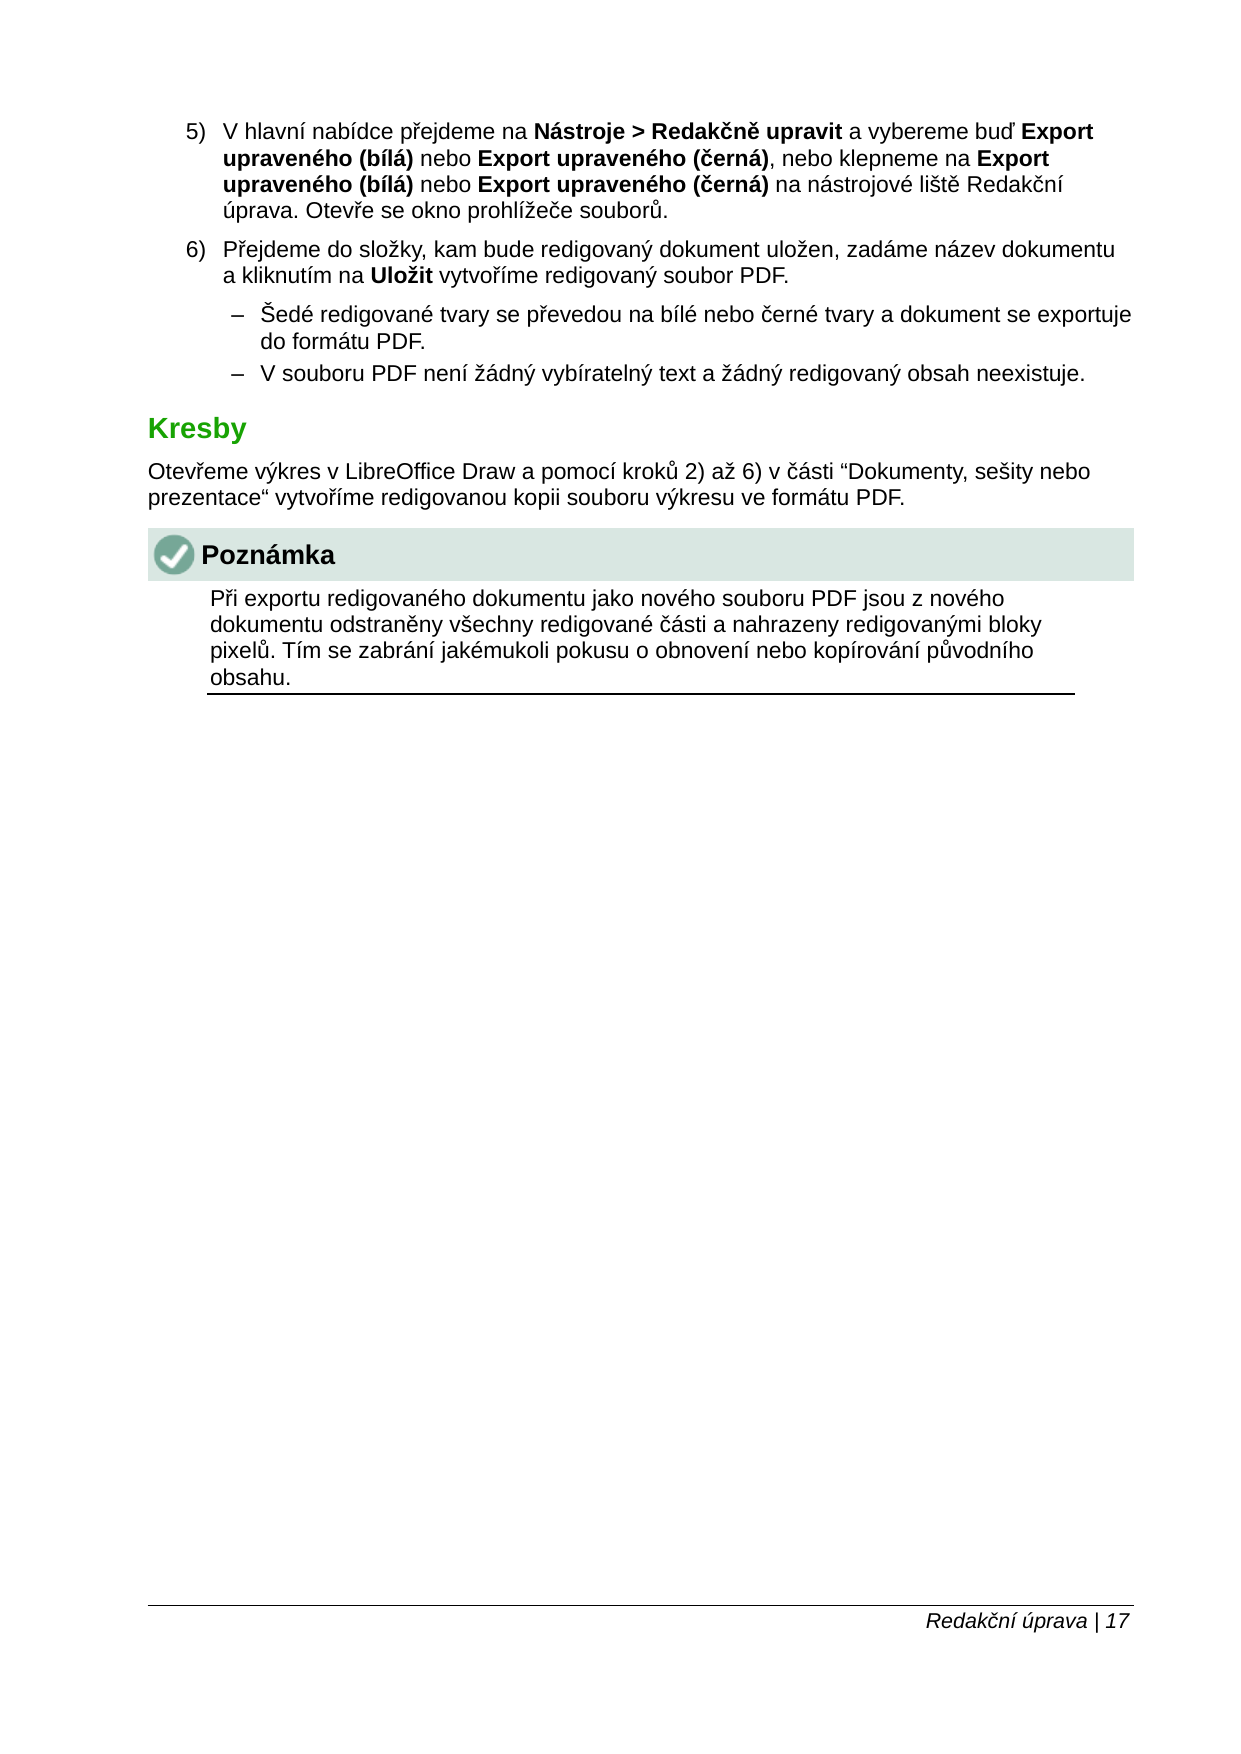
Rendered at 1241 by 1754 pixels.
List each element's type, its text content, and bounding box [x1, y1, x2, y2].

list V souboru PDF není žádný vybíratelný text a žádný redigovaný obsah neexistuje. [231, 360, 1134, 387]
list Šedé redigované tvary se převedou na bílé nebo černé tvary a dokument se exportuje do formátu PDF. [231, 301, 1134, 354]
list V hlavní nabídce přejdeme na Nástroje > Redakčně upravit a vybereme buď Export upraveného (bílá) nebo Export upraveného (černá), nebo klepneme na Export upraveného (bílá) nebo Export upraveného (černá) na nástrojové liště Redakční úprava. Otevře se okno prohlížeče souborů. [206, 118, 1134, 223]
text Otevřeme výkres v LibreOffice Draw a pomocí kroků 2) až 6) v části “Dokumenty, sešity nebo prezentace“ vytvoříme redigovanou kopii souboru výkresu ve formátu PDF. [148, 458, 1134, 510]
subtitle Poznámka [148, 528, 1134, 581]
list Přejdeme do složky, kam bude redigovaný dokument uložen, zadáme název dokumentu a kliknutím na Uložit vytvoříme redigovaný soubor PDF. [206, 236, 1134, 289]
text Při exportu redigovaného dokumentu jako nového souboru PDF jsou z nového dokumentu odstraněny všechny redigované části a nahrazeny redigovanými bloky pixelů. Tím se zabrání jakémukoli pokusu o obnovení nebo kopírování původního obsahu. [207, 581, 1075, 693]
subtitle Kresby [148, 412, 1134, 445]
